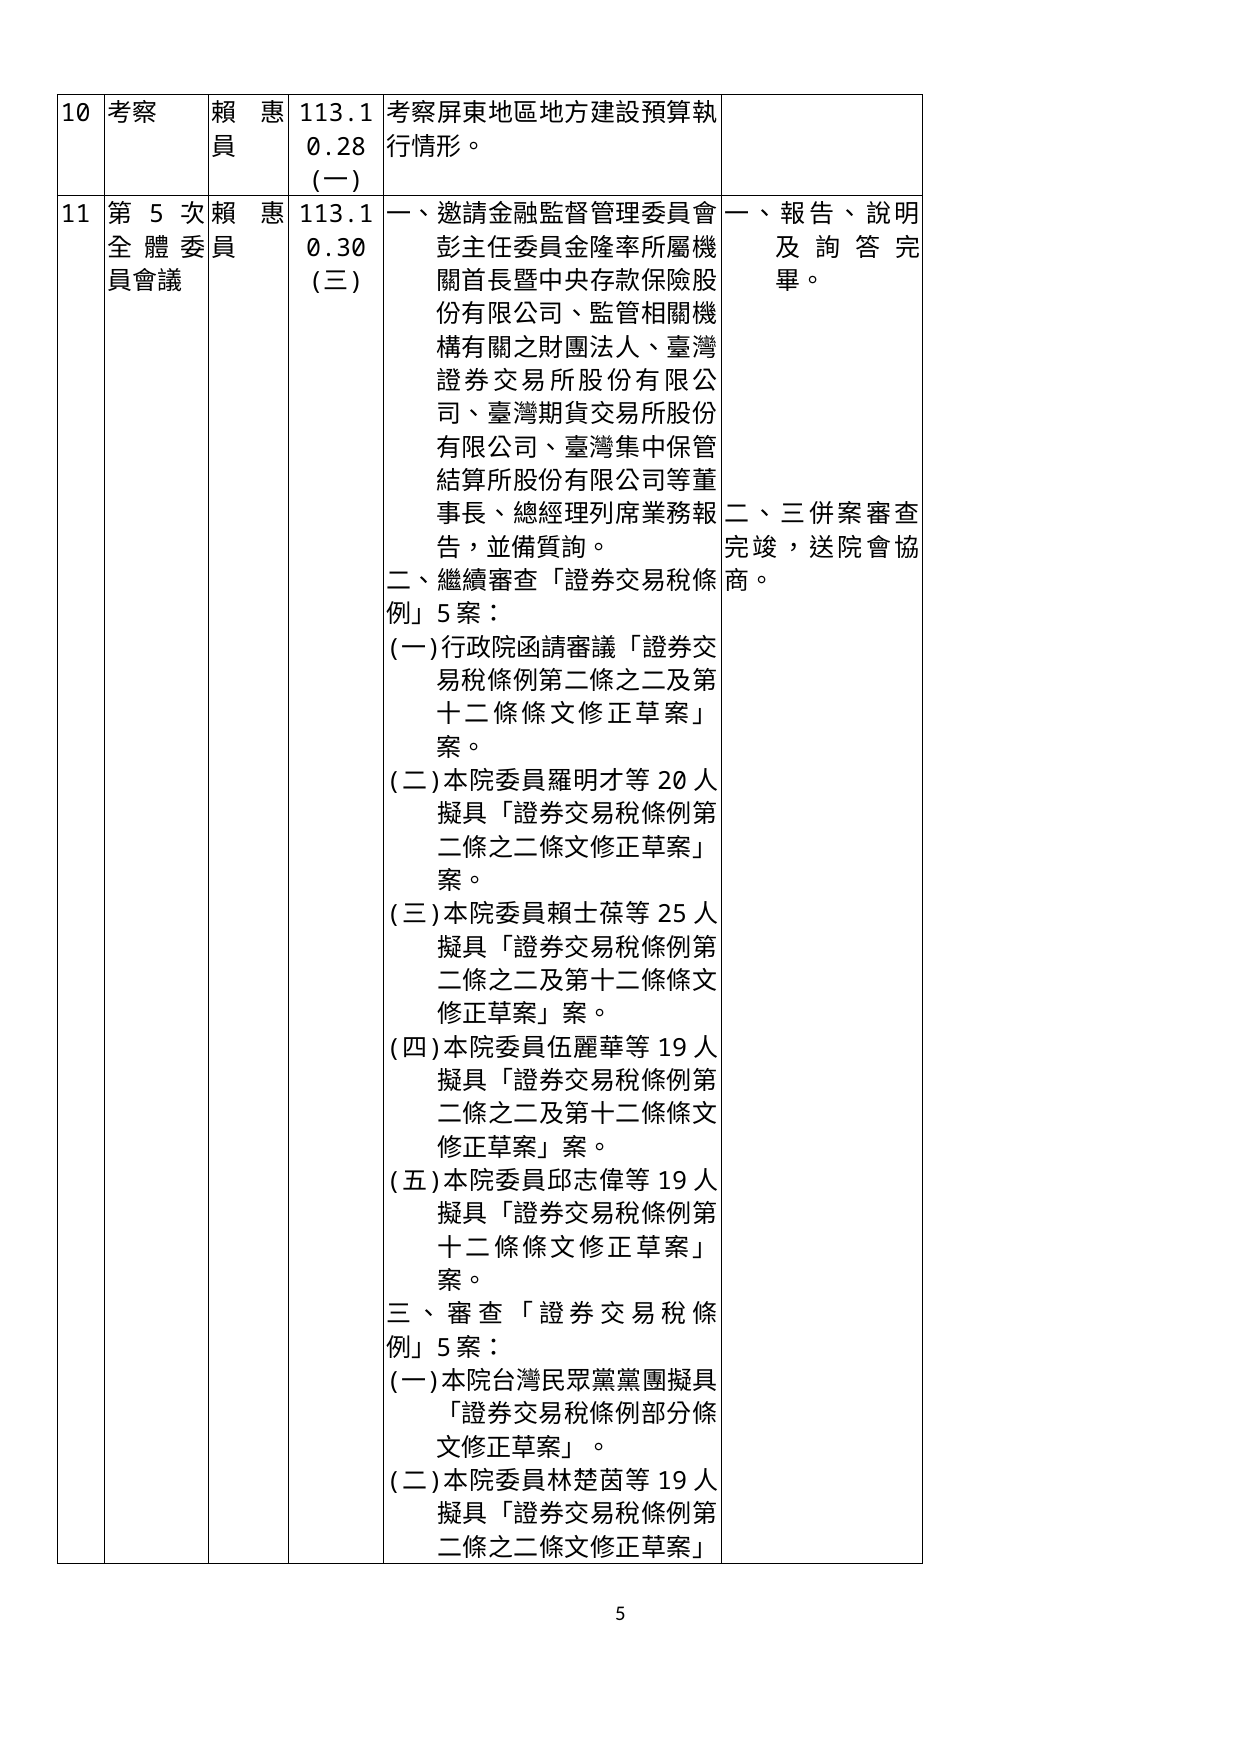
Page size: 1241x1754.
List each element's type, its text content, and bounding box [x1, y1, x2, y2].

table_cell 賴惠員 [209, 95, 288, 195]
table_cell 11 [58, 196, 104, 1563]
table_cell [722, 95, 922, 195]
table_cell 考察屏東地區地方建設預算執行情形。 [384, 95, 721, 195]
table_cell 考察 [105, 95, 208, 195]
table_cell 10 [58, 95, 104, 195]
table_cell 賴惠員 [209, 196, 288, 1563]
table_cell 第5次全體委員會議 [105, 196, 208, 1563]
table_cell 一、邀請金融監督管理委員會彭主任委員金隆率所屬機關首長暨中央存款保險股份有限公司、監管相關機構有關之財團法人、臺灣證券交易所股份有限公司、臺灣期貨交易所股份有限公司、臺灣集中保管結算所股份有限公司等董事長、總經理列席業務報告，並備質詢。 二、繼續審查「證券交易稅條例」5案： (一)行政院函請審議「證券交易稅條例第二條之二及第十二條條文修正草案」案。 (二)本院委員羅明才等20人擬具「證券交易稅條例第二條之二條文修正草案」案。 (三)本院委員賴士葆等25人擬具「證券交易稅條例第二條之二及第十二條條文修正草案」案。 (四)本院委員伍麗華等19人擬具「證券交易稅條例第二條之二及第十二條條文修正草案」案。 (五)本院委員邱志偉等19人擬具「證券交易稅條例第十二條條文修正草案」案。 三、審查「證券交易稅條例」5案： (一)本院台灣民眾黨黨團擬具「證券交易稅條例部分條文修正草案」。 (二)本院委員林楚茵等19人擬具「證券交易稅條例第二條之二條文修正草案」 [384, 196, 721, 1563]
table_cell 一、報告、說明及詢答完畢。 二、三併案審查完竣，送院會協商。 [722, 196, 922, 1563]
table_cell 113.10.30 (三) [289, 196, 383, 1563]
table_cell 113.10.28 (一) [289, 95, 383, 195]
